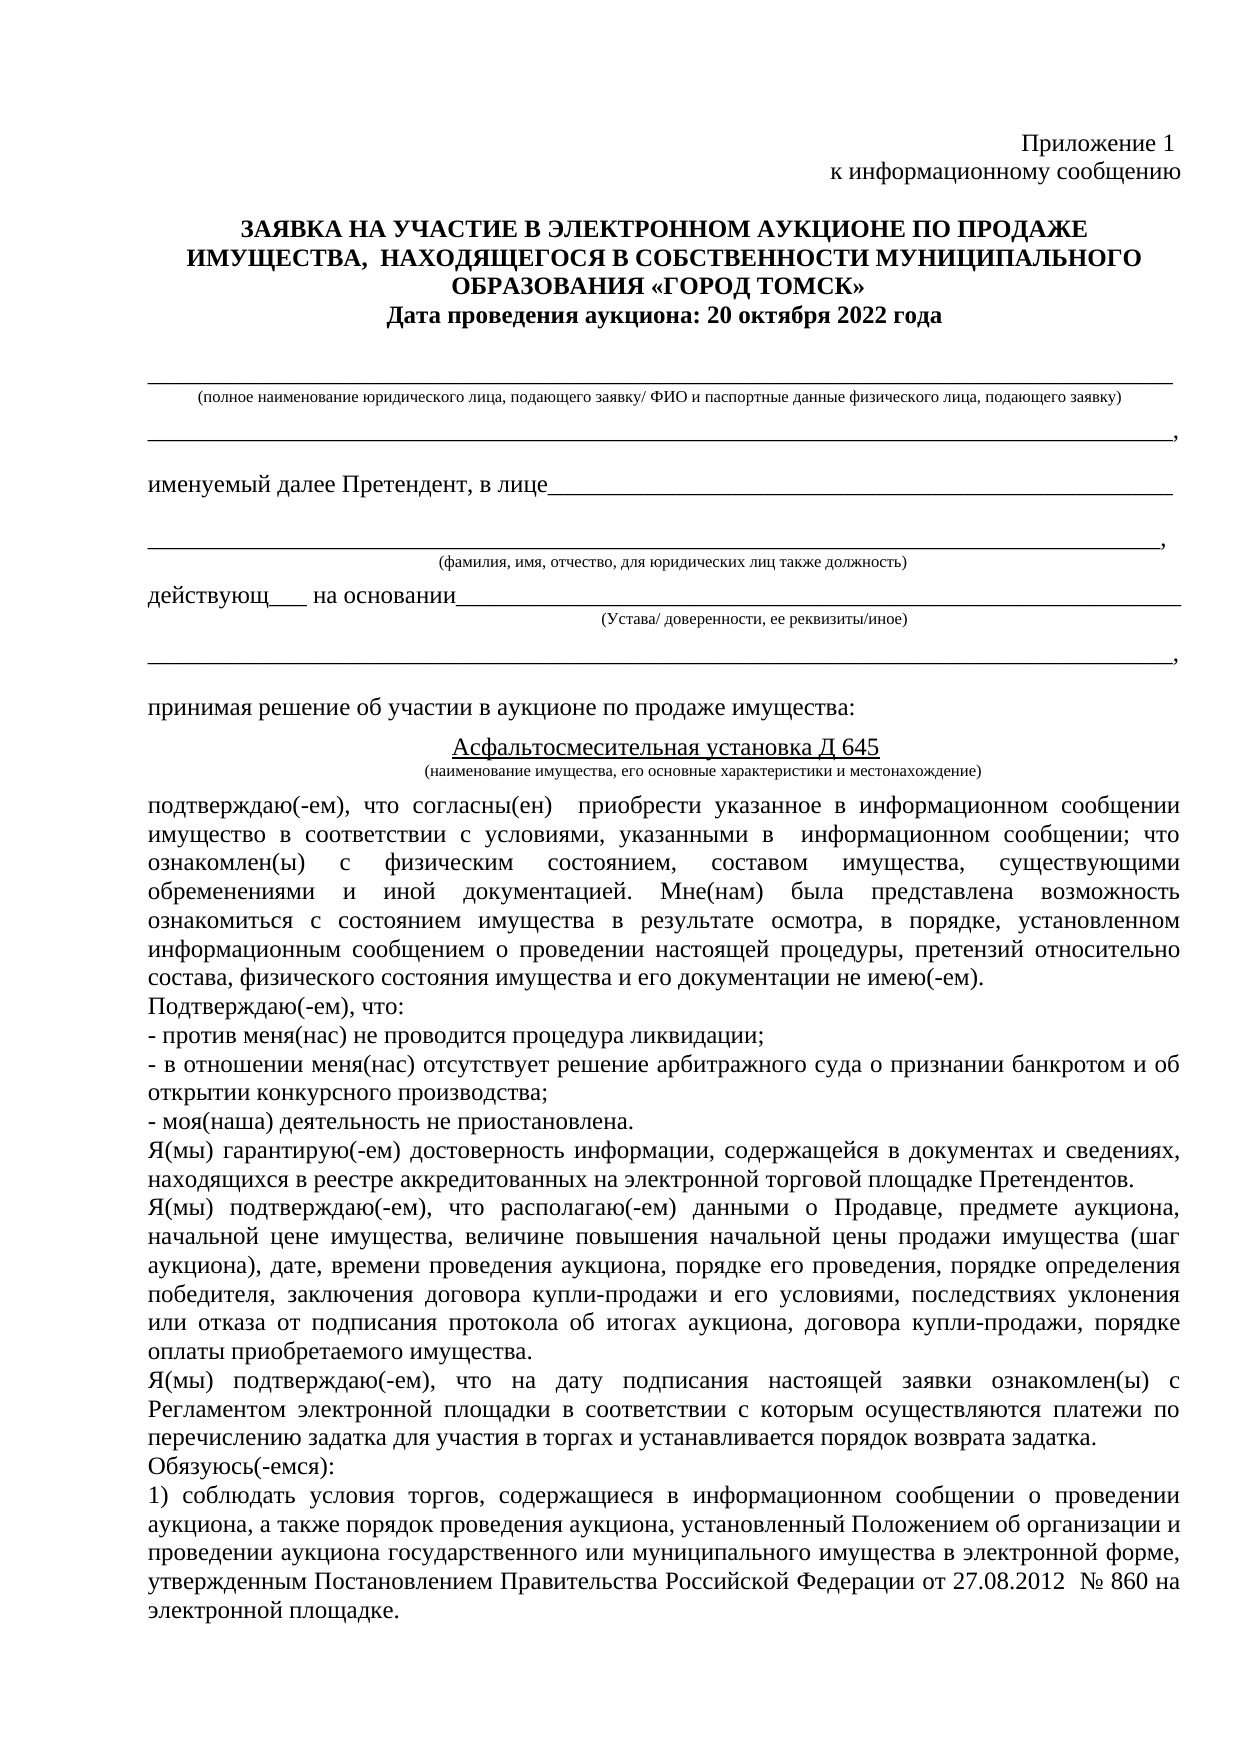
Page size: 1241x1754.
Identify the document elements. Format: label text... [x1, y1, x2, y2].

text Я(мы) гарантирую(-ем) достоверность информации, содержащейся в документах и сведениях, находящихся в реестре аккредитованных на электронной торговой площадке Претендентов. [148, 1135, 1181, 1192]
text Приложение 1 [89, 128, 1181, 156]
text Подтверждаю(-ем), что: [148, 991, 1181, 1020]
text - в отношении меня(нас) отсутствует решение арбитражного суда о признании банкротом и об открытии конкурсного производства; [148, 1049, 1181, 1106]
text Асфальтосмесительная установка Д 645 [148, 732, 1183, 761]
text 1) соблюдать условия торгов, содержащиеся в информационном сообщении о проведении аукциона, а также порядок проведения аукциона, установленный Положением об организации и проведении аукциона государственного или муниципального имущества в электронной форме, утвержденным Постановлением Правительства Российской Федерации от 27.08.2012 № 860 на электронной площадке. [148, 1480, 1181, 1624]
text действующ___ на основании__________________________________________________________ [148, 580, 1183, 609]
text Я(мы) подтверждаю(-ем), что располагаю(-ем) данными о Продавце, предмете аукциона, начальной цене имущества, величине повышения начальной цены продажи имущества (шаг аукциона), дате, времени проведения аукциона, порядке его проведения, порядке определения победителя, заключения договора купли-продажи и его условиями, последствиях уклонения или отказа от подписания протокола об итогах аукциона, договора купли-продажи, порядке оплаты приобретаемого имущества. [148, 1192, 1181, 1365]
text __________________________________________________________________________________, [148, 638, 1183, 667]
text - моя(наша) деятельность не приостановлена. [148, 1106, 1181, 1135]
text к информационному сообщению [89, 156, 1181, 185]
text __________________________________________________________________________________, [148, 415, 1183, 444]
text (Устава/ доверенности, ее реквизиты/иное) [162, 609, 1183, 638]
text именуемый далее Претендент, в лице__________________________________________________ [148, 469, 1183, 498]
text подтверждаю(-ем), что согласны(ен) приобрести указанное в информационном сообщении имущество в соответствии с условиями, указанными в информационном сообщении; что ознакомлен(ы) с физическим состоянием, составом имущества, существующими обременениями и иной документацией. Мне(нам) была представлена возможность ознакомиться с состоянием имущества в результате осмотра, в порядке, установленном информационным сообщением о проведении настоящей процедуры, претензий относительно состава, физического состояния имущества и его документации не имею(-ем). [148, 790, 1181, 991]
text - против меня(нас) не проводится процедура ликвидации; [148, 1020, 1181, 1049]
text Я(мы) подтверждаю(-ем), что на дату подписания настоящей заявки ознакомлен(ы) с Регламентом электронной площадки в соответствии с которым осуществляются платежи по перечислению задатка для участия в торгах и устанавливается порядок возврата задатка. [148, 1365, 1181, 1451]
text (наименование имущества, его основные характеристики и местонахождение) [148, 761, 1183, 790]
text __________________________________________________________________________________ [148, 358, 1183, 386]
text принимая решение об участии в аукционе по продаже имущества: [148, 692, 1183, 721]
text (фамилия, имя, отчество, для юридических лиц также должность) [162, 552, 1183, 580]
text Дата проведения аукциона: 20 октября 2022 года [118, 300, 1181, 329]
text Обязуюсь(-емся): [148, 1451, 1181, 1480]
text ЗАЯВКА НА УЧАСТИЕ В ЭЛЕКТРОННОМ АУКЦИОНЕ ПО ПРОДАЖЕ ИМУЩЕСТВА, НАХОДЯЩЕГОСЯ В СОБСТВЕННОСТИ МУНИЦИПАЛЬНОГО ОБРАЗОВАНИЯ «ГОРОД ТОМСК» [148, 214, 1181, 300]
text (полное наименование юридического лица, подающего заявку/ ФИО и паспортные данные физического лица, подающего заявку) [148, 386, 1183, 415]
text _________________________________________________________________________________, [148, 523, 1183, 552]
